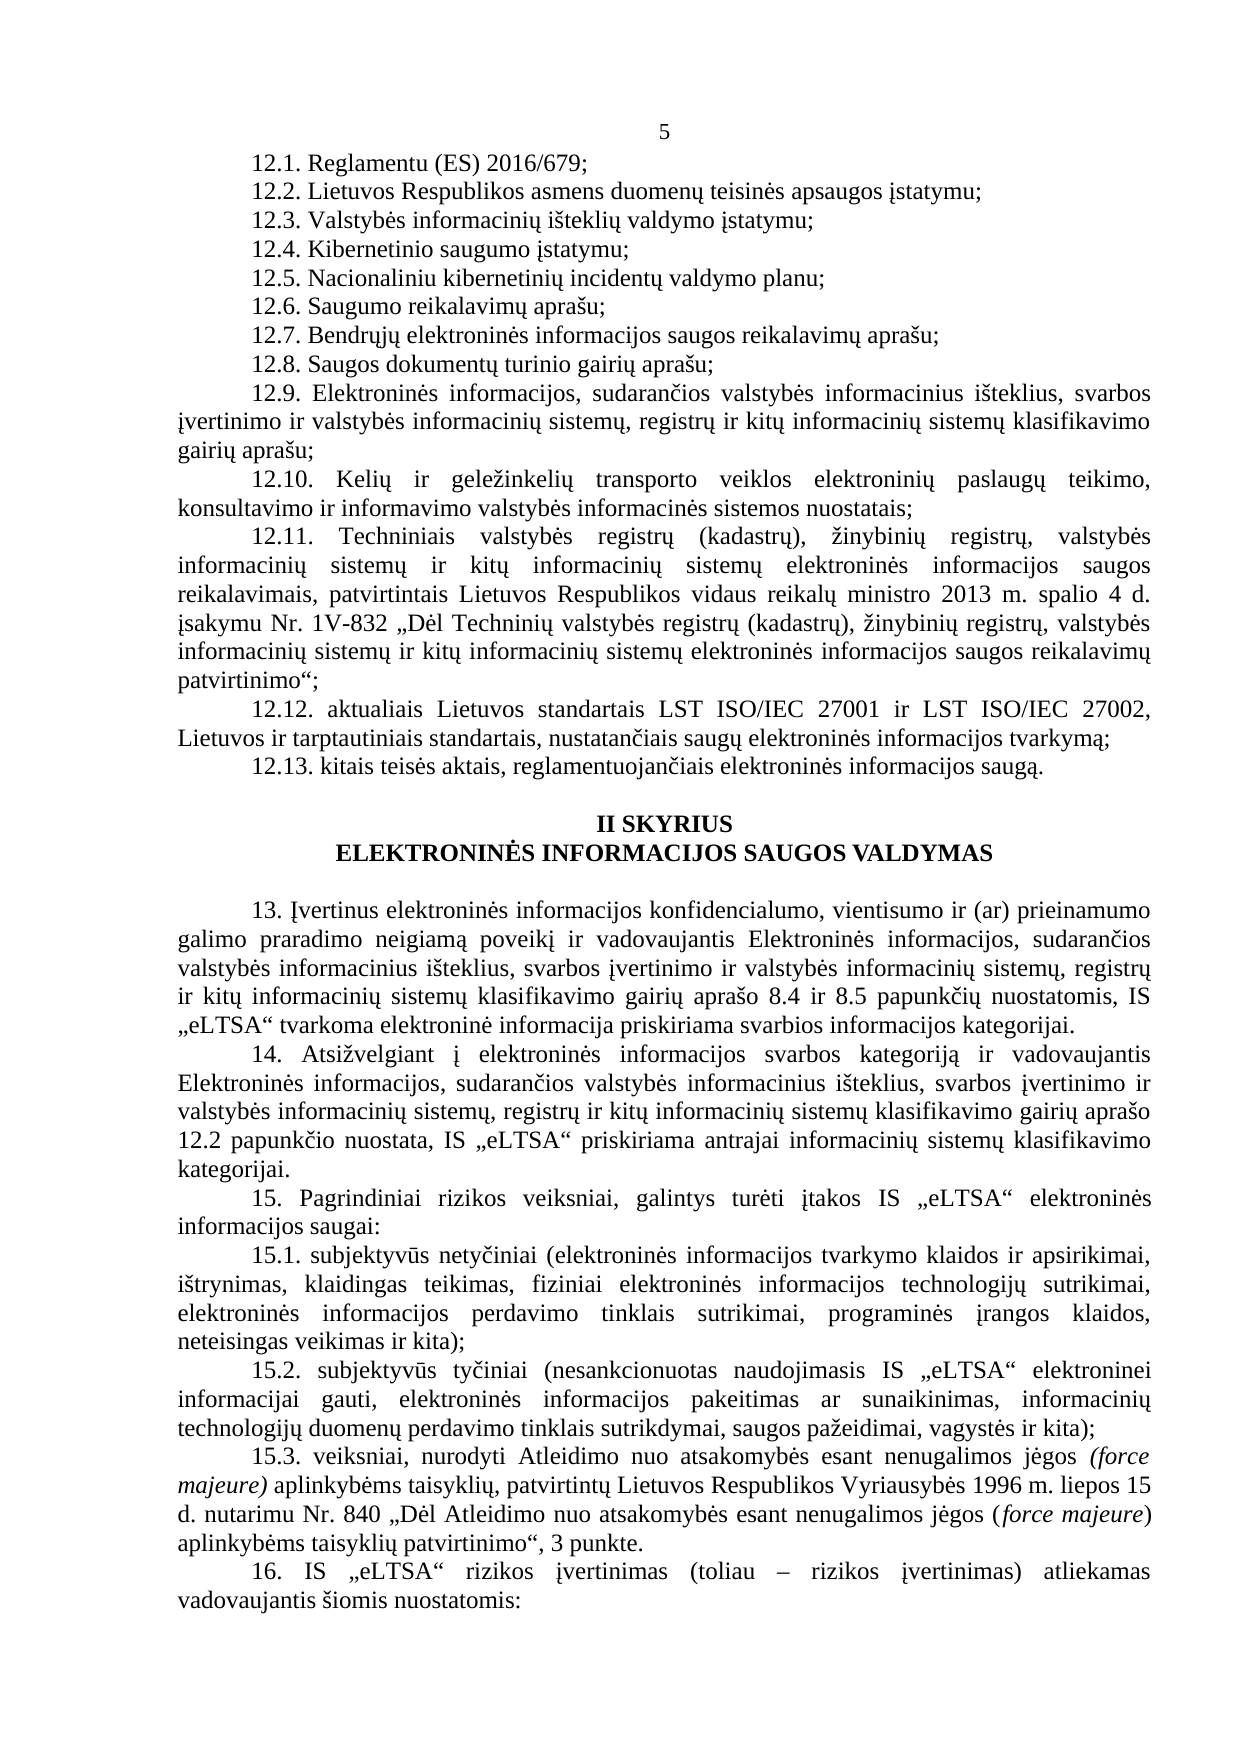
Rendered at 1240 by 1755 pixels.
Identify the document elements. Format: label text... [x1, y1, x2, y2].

text 12.9. Elektroninės informacijos, sudarančios valstybės informacinius išteklius, svarbos įvertinimo ir valstybės informacinių sistemų, registrų ir kitų informacinių sistemų klasifikavimo gairių aprašu; [177, 378, 1152, 464]
text II SKYRIUS [177, 809, 1152, 838]
text 14. Atsižvelgiant į elektroninės informacijos svarbos kategoriją ir vadovaujantis Elektroninės informacijos, sudarančios valstybės informacinius išteklius, svarbos įvertinimo ir valstybės informacinių sistemų, registrų ir kitų informacinių sistemų klasifikavimo gairių aprašo 12.2 papunkčio nuostata, IS „eLTSA“ priskiriama antrajai informacinių sistemų klasifikavimo kategorijai. [177, 1039, 1152, 1183]
text 12.6. Saugumo reikalavimų aprašu; [177, 291, 1152, 320]
text 12.2. Lietuvos Respublikos asmens duomenų teisinės apsaugos įstatymu; [177, 176, 1152, 205]
text 12.5. Nacionaliniu kibernetinių incidentų valdymo planu; [177, 263, 1152, 291]
text 12.11. Techniniais valstybės registrų (kadastrų), žinybinių registrų, valstybės informacinių sistemų ir kitų informacinių sistemų elektroninės informacijos saugos reikalavimais, patvirtintais Lietuvos Respublikos vidaus reikalų ministro 2013 m. spalio 4 d. įsakymu Nr. 1V-832 „Dėl Techninių valstybės registrų (kadastrų), žinybinių registrų, valstybės informacinių sistemų ir kitų informacinių sistemų elektroninės informacijos saugos reikalavimų patvirtinimo“; [177, 521, 1152, 694]
text 12.3. Valstybės informacinių išteklių valdymo įstatymu; [177, 205, 1152, 234]
text 16. IS „eLTSA“ rizikos įvertinimas (toliau – rizikos įvertinimas) atliekamas vadovaujantis šiomis nuostatomis: [177, 1556, 1152, 1614]
text 15.2. subjektyvūs tyčiniai (nesankcionuotas naudojimasis IS „eLTSA“ elektroninei informacijai gauti, elektroninės informacijos pakeitimas ar sunaikinimas, informacinių technologijų duomenų perdavimo tinklais sutrikdymai, saugos pažeidimai, vagystės ir kita); [177, 1355, 1152, 1441]
text 12.4. Kibernetinio saugumo įstatymu; [177, 234, 1152, 263]
text 15. Pagrindiniai rizikos veiksniai, galintys turėti įtakos IS „eLTSA“ elektroninės informacijos saugai: [177, 1183, 1152, 1240]
text Elektroninės informacijos SAUGOS VALDYMAS [177, 838, 1152, 866]
text 15.3. veiksniai, nurodyti Atleidimo nuo atsakomybės esant nenugalimos jėgos (force majeure) aplinkybėms taisyklių, patvirtintų Lietuvos Respublikos Vyriausybės 1996 m. liepos 15 d. nutarimu Nr. 840 „Dėl Atleidimo nuo atsakomybės esant nenugalimos jėgos (force majeure) aplinkybėms taisyklių patvirtinimo“, 3 punkte. [177, 1441, 1152, 1556]
text 12.7. Bendrųjų elektroninės informacijos saugos reikalavimų aprašu; [177, 320, 1152, 349]
text 12.10. Kelių ir geležinkelių transporto veiklos elektroninių paslaugų teikimo, konsultavimo ir informavimo valstybės informacinės sistemos nuostatais; [177, 464, 1152, 521]
text 12.1. Reglamentu (ES) 2016/679; [177, 148, 1152, 176]
text 12.12. aktualiais Lietuvos standartais LST ISO/IEC 27001 ir LST ISO/IEC 27002, Lietuvos ir tarptautiniais standartais, nustatančiais saugų elektroninės informacijos tvarkymą; [177, 694, 1152, 751]
text 12.13. kitais teisės aktais, reglamentuojančiais elektroninės informacijos saugą. [177, 751, 1152, 780]
text 15.1. subjektyvūs netyčiniai (elektroninės informacijos tvarkymo klaidos ir apsirikimai, ištrynimas, klaidingas teikimas, fiziniai elektroninės informacijos technologijų sutrikimai, elektroninės informacijos perdavimo tinklais sutrikimai, programinės įrangos klaidos, neteisingas veikimas ir kita); [177, 1240, 1152, 1355]
text 12.8. Saugos dokumentų turinio gairių aprašu; [177, 349, 1152, 378]
text 13. Įvertinus elektroninės informacijos konfidencialumo, vientisumo ir (ar) prieinamumo galimo praradimo neigiamą poveikį ir vadovaujantis Elektroninės informacijos, sudarančios valstybės informacinius išteklius, svarbos įvertinimo ir valstybės informacinių sistemų, registrų ir kitų informacinių sistemų klasifikavimo gairių aprašo 8.4 ir 8.5 papunkčių nuostatomis, IS „eLTSA“ tvarkoma elektroninė informacija priskiriama svarbios informacijos kategorijai. [177, 895, 1152, 1039]
